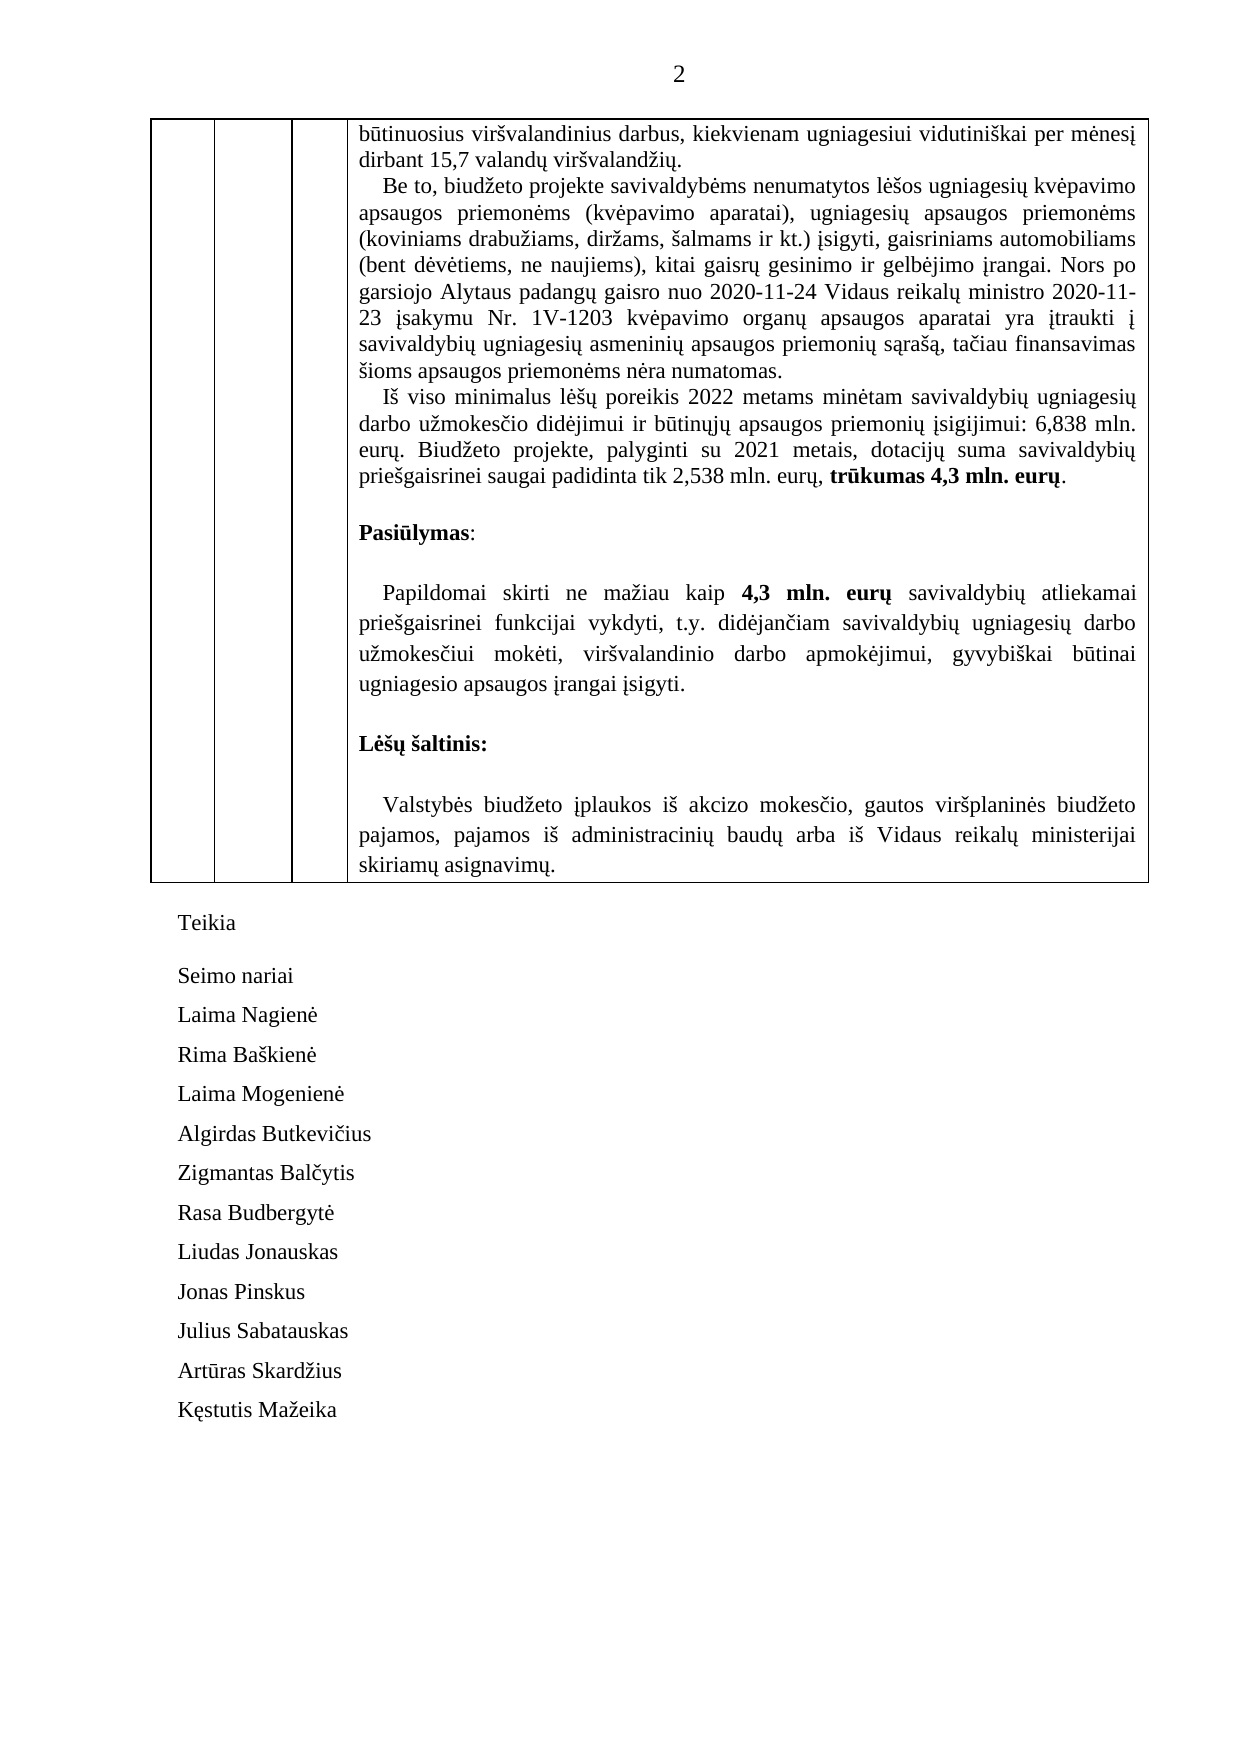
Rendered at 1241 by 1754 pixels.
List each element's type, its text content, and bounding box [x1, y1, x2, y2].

text Kęstutis Mažeika [177, 1396, 1181, 1423]
text Laima Mogenienė [177, 1080, 1181, 1107]
text Liudas Jonauskas [177, 1238, 1181, 1265]
text Zigmantas Balčytis [177, 1159, 1181, 1186]
text Seimo nariai [177, 962, 1181, 988]
table_cell [293, 120, 347, 881]
text Rasa Budbergytė [177, 1199, 1181, 1225]
text Artūras Skardžius [177, 1357, 1181, 1383]
text Julius Sabatauskas [177, 1317, 1181, 1344]
text Teikia [177, 909, 1181, 936]
text Laima Nagienė [177, 1001, 1181, 1028]
table_cell [152, 120, 214, 881]
text Jonas Pinskus [177, 1278, 1181, 1304]
table_cell [215, 120, 291, 881]
table_cell būtinuosius viršvalandinius darbus, kiekvienam ugniagesiui vidutiniškai per mėnesį dirbant 15,7 valandų viršvalandžių. Be to, biudžeto projekte savivaldybėms nenumatytos lėšos ugniagesių kvėpavimo apsaugos priemonėms (kvėpavimo aparatai), ugniagesių apsaugos priemonėms (koviniams drabužiams, diržams, šalmams ir kt.) įsigyti, gaisriniams automobiliams (bent dėvėtiems, ne naujiems), kitai gaisrų gesinimo ir gelbėjimo įrangai. Nors po garsiojo Alytaus padangų gaisro nuo 2020-11-24 Vidaus reikalų ministro 2020-11-23 įsakymu Nr. 1V-1203 kvėpavimo organų apsaugos aparatai yra įtraukti į savivaldybių ugniagesių asmeninių apsaugos priemonių sąrašą, tačiau finansavimas šioms apsaugos priemonėms nėra numatomas. Iš viso minimalus lėšų poreikis 2022 metams minėtam savivaldybių ugniagesių darbo užmokesčio didėjimui ir būtinųjų apsaugos priemonių įsigijimui: 6,838 mln. eurų. Biudžeto projekte, palyginti su 2021 metais, dotacijų suma savivaldybių priešgaisrinei saugai padidinta tik 2,538 mln. eurų, trūkumas 4,3 mln. eurų. Pasiūlymas: Papildomai skirti ne mažiau kaip 4,3 mln. eurų savivaldybių atliekamai priešgaisrinei funkcijai vykdyti, t.y. didėjančiam savivaldybių ugniagesių darbo užmokesčiui mokėti, viršvalandinio darbo apmokėjimui, gyvybiškai būtinai ugniagesio apsaugos įrangai įsigyti. Lėšų šaltinis: Valstybės biudžeto įplaukos iš akcizo mokesčio, gautos viršplaninės biudžeto pajamos, pajamos iš administracinių baudų arba iš Vidaus reikalų ministerijai skiriamų asignavimų. [348, 120, 1148, 881]
text Algirdas Butkevičius [177, 1120, 1181, 1146]
text Rima Baškienė [177, 1041, 1181, 1067]
